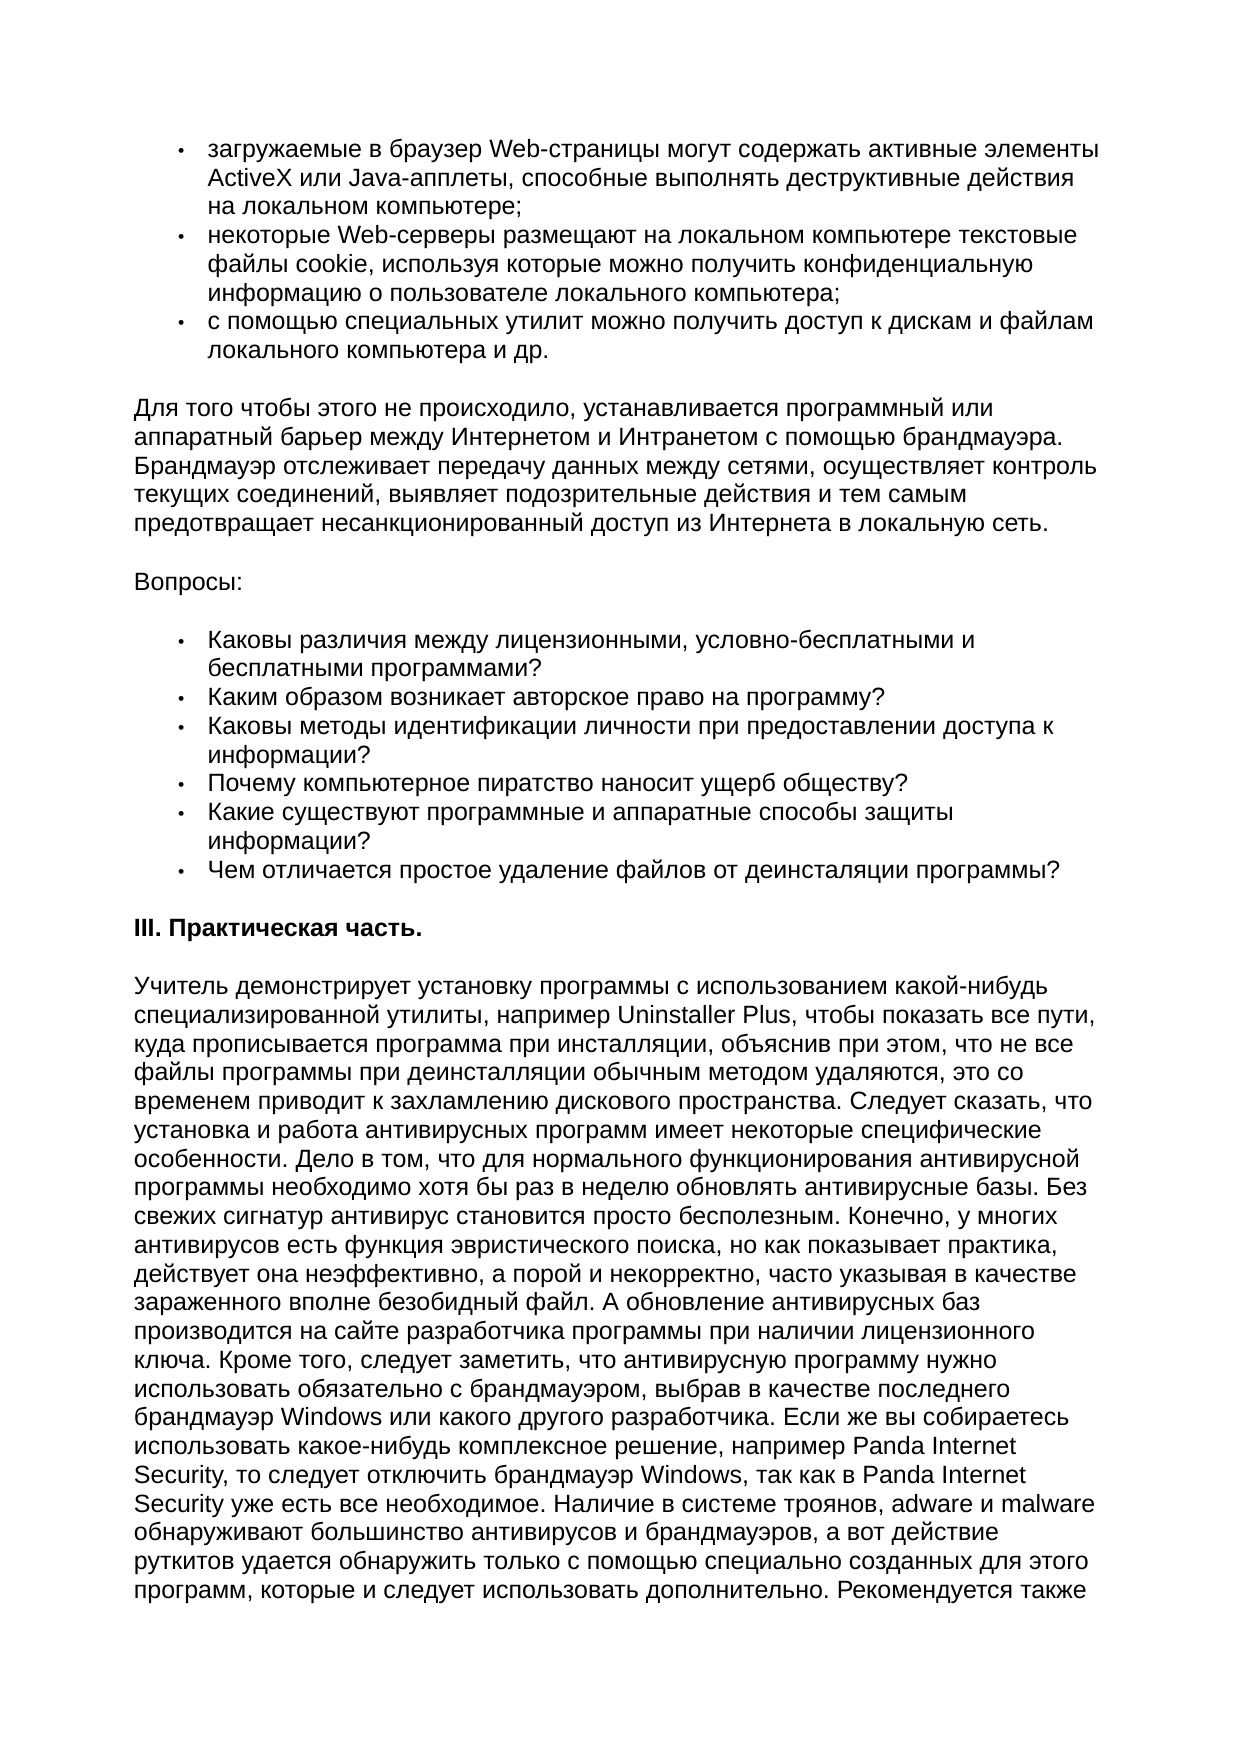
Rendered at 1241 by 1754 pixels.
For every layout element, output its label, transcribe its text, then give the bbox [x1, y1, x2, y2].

table_header Урок по информатике в 9-м классе по теме "Этические и правовые аспекты информационной деятельности. Правовая охрана программы и данных. Защита информации" Цели урока: Способствовать получению учащимися представление о видах программного обеспечения, способах защиты информации, научить устанавливать и удалять ПО. Воспитание информационной культуры учащихся. Развитие мышления, познавательных интересов, навыков работы на компьютере, работы с программным обеспечением. Оборудование: доска, компьютер, компьютерные программы Adobe reader 8, Uninstaller Plus и Panda Internet Security 2007 promo. План урока: I. Орг. момент. (1 мин) II. Актуализация и проверка знаний. (5 мин) III. Теоретическая часть. (15 мин) IV. Практическая часть. (20 мин) V. Домашнее задание (2 мин) VI. Итог урока. (2 мин) Ход урока I. Орг. момент. Приветствие, проверка присутствующих. Объяснение хода урока. II. Актуализация и проверка знаний. Выполнение компьютерных тестов по предыдущим темам. III. Теоретическая часть. Лицензионные, условно бесплатные и бесплатные программы. Все программы по их юридическому статусу можно разделить на три большие группы: лицензионные, условно бесплатные (shareware) и свободно распространяемые программы (freeware). Лицензионные программы распространяются разработчиками на основании договоров с пользователями на платной основе. Довольно часто разработчики предоставляют существенные скидки при покупке лицензий на использование программы на большом количестве компьютеров или на использование программы в учебных заведениях. В соответствии с лицензионным соглашением разработчики программы гарантируют ее нормальное функционирование в определенной операционной системе и несут за это ответственность. Некоторые фирмы – разработчики программного обеспечения предлагают пользователям условно-бесплатные программы (trialware) в целях их рекламы и продвижения на рынок. Пользователю предоставляется версия программы с ограниченным сроком действия (после истечения указанного срока программа перестает работать, если за нее не произведена оплата) или версия программы с ограниченными функциональными возможностями (в случае оплаты пользователю сообщается код, включающий все функции), либо программа полностью функциональна, но постоянно появляются рекламные баннеры. Немалую долю на рынке программного обеспечения занимают программы с открытым исходным кодом (Open source). Это операционные системы семейства Linux, FreeBSD и программное обеспечение для них. Все они также относятся к свободно распространяемым программам. Многие производители программного обеспечения и компьютерного оборудования заинтересованы в широком бесплатном распространении программного обеспечения. К таким программным средствам можно отнести следующие: новые недоработанные (бета) версии программных продуктов (это позволяет провести их широкое тестирование); программные продукты, являющиеся частью принципиально новых технологий (маркетинговая политика); апдейты к ранее выпущенным программам, исправляющие найденные ошибки или расширяющие возможности приложения; устаревшие версии программ; драйверы к новым устройствам или улучшенные драйверы к уже существующим. Охрана информации Правовая охрана программ для компьютера и баз данных впервые в полном объеме введена в Российской Федерации Законом РФ “О правовой охране программ для электронных вычислительных машин и баз данных”, который вступил в силу в 1992 году. Предоставляемая настоящим законом правовая охрана распространяется на все виды программ для компьютера (в том числе на операционные системы и программные комплексы), которые могут быть выражены на любом языке и в любой форме, включая исходный текст на языке программирования и машинный код. Однако правовая охрана не распространяется на идеи и принципы, лежащие в основе программы для компьютера, в том числе на идеи и принципы организации интерфейса и алгоритма. Для признания и осуществления авторского права на программы для компьютера не требуется ее регистрация в какой-либо организации. Авторское право на программы для компьютера возникает автоматически при их создании. Для оповещения о своих правах разработчик программы может, начиная с первого выпуска в свет программы, использовать знак охраны авторского права, состоящий из трех элементов: буквы С в окружности или круглых скобках ©; наименования правообладателя; года первого выпуска программы в свет. Например, знак охраны авторских прав на Adobe reader 8 выглядит следующим образом: Copyright 1984-2006 Adobe Systems Incorporated and its licensors. All right reserved. Автору программы принадлежит исключительное право осуществлять воспроизведение и распространение программы любыми способами, а также модификацию программы. Организация или пользователь, правомерно владеющий экземпляром программы (купивший лицензию на ее использование), вправе без получения дополнительного разрешения разработчика осуществлять любые действия, связанные с функционированием программы, в том числе ее запись и хранение в памяти компьютера. Лицензии могут быть рассчитаны на одного пользователя либо корпоративные. Как правило, производители программного обеспечения проявляют известную гибкость в своей маркетинговой политике. Пользователю продукта необходимо знать и выполнять существующие законы, запрещающие нелегальное копирование и использование лицензионного программного обеспечения. В отношении организаций или пользователей, которые нарушают авторские права, разработчик может потребовать возмещения причиненных убытков и выплаты нарушителем компенсации в определяемой по усмотрению суда сумме от 5000-кратного до 50 000-кратного размера минимальной месячной оплаты труда. Электронная подпись. В 2002 году был принят Закон РФ “Об электронно-цифровой подписи”, который стал законодательной основой электронного документооборота в России. По этому закону электронная цифровая подпись в электронном документе признается юридически равнозначной подписи в документе на бумажном носителе. При регистрации электронно-цифровой подписи в специализированных центрах корреспондент получает два ключа: секретный и открытый. Секретный ключ хранится на дискете или смарт-карте и должен быть известен только самому корреспонденту. Открытый ключ должен быть у всех потенциальных получателей документов и обычно рассылается по электронной почте. Процесс электронного подписания документа состоит в обработке с помощью секретного ключа текста сообщения. Далее зашифрованное сообщение посылается по электронной почте абоненту. Для проверки подлинности сообщения и электронной подписи абонент использует открытый ключ. Защита доступа к компьютеру. В целях предотвращения несанкционированного доступа к данным, хранящимся на компьютере, используются пароли. Компьютер разрешает доступ к своим ресурсам только тем пользователям, которые зарегистрированы и ввели правильный пароль. Каждому конкретному пользователю может быть разрешен доступ только к определенным информационным ресурсам. При этом может производиться регистрация всех попыток несанкционированного доступа. В настоящее время для защиты от несанкционированного доступа к информации все более часто используются биометрические системы авторизации и идентификации пользователей. Используемые в этих системах характеристики являются неотъемлемыми качествами личности человека и поэтому не могут быть утерянными и подделанными. К биометрическим системам защиты информации относятся системы распознавания речи, системы идентификации по отпечаткам пальцев, а также системы идентификации по радужной оболочке глаза. Защита программ от нелегального копирования и использования. Нелегально тиражируя программное обеспечение, компьютерные пираты обесценивают труд программистов, делают разработку программ экономически невыгодным бизнесом. Нередко компьютерные пираты предлагают пользователям недоработанные программы, программы с ошибками или их демоверсии, вводят в них какой-либо вредоносный код для получения конфиденциальной информации. Программное обеспечение распространяется производителями в форме дистрибутивов на CD-ROM или в интернете. Каждый продукт имеет свой серийный номер, что препятствует незаконному копированию и установке программ. Для предотвращения нелегального копирования программ и данных, хранящихся на CD-ROM, может использоваться специальная защита. На CD-ROM может находиться закодированный программный ключ, который теряется при копировании и без которого программа не может быть установлена. Защита данных на дисках. Любой диск, папка и файл локального компьютера, а также компьютера, подключенного к локальной сети, может и должен быть защищен от несанкционированного доступа. Для них могут быть установлены определенные права доступа (полный, только чтение, по паролю), причем права могут быть различными для различных пользователей. Защита информации в Интернете. Если компьютер подключен к Интернету, то любой пользователь, также подключенный к Интернету, может получить доступ к информационным ресурсам этого компьютера. Если сервер имеет соединение с Интернетом и одновременно служит сервером локальной сети (Интранет-сервером), то возможно несанкционированное проникновение из Интернета в локальную сеть. Механизмы проникновения из Интернета на локальный компьютер и в локальную сеть могут быть разными: загружаемые в браузер Web-страницы могут содержать активные элементы ActiveX или Java-апплеты, способные выполнять деструктивные действия на локальном компьютере; некоторые Web-серверы размещают на локальном компьютере текстовые файлы cookie, используя которые можно получить конфиденциальную информацию о пользователе локального компьютера; с помощью специальных утилит можно получить доступ к дискам и файлам локального компьютера и др. Для того чтобы этого не происходило, устанавливается программный или аппаратный барьер между Интернетом и Интранетом с помощью брандмауэра. Брандмауэр отслеживает передачу данных между сетями, осуществляет контроль текущих соединений, выявляет подозрительные действия и тем самым предотвращает несанкционированный доступ из Интернета в локальную сеть. Вопросы: Каковы различия между лицензионными, условно-бесплатными и бесплатными программами? Каким образом возникает авторское право на программу? Каковы методы идентификации личности при предоставлении доступа к информации? Почему компьютерное пиратство наносит ущерб обществу? Какие существуют программные и аппаратные способы защиты информации? Чем отличается простое удаление файлов от деинсталяции программы? III. Практическая часть. Учитель демонстрирует установку программы с использованием какой-нибудь специализированной утилиты, например Uninstaller Plus, чтобы показать все пути, куда прописывается программа при инсталляции, объяснив при этом, что не все файлы программы при деинсталляции обычным методом удаляются, это со временем приводит к захламлению дискового пространства. Следует сказать, что установка и работа антивирусных программ имеет некоторые специфические особенности. Дело в том, что для нормального функционирования антивирусной программы необходимо хотя бы раз в неделю обновлять антивирусные базы. Без свежих сигнатур антивирус становится просто бесполезным. Конечно, у многих антивирусов есть функция эвристического поиска, но как показывает практика, действует она неэффективно, а порой и некорректно, часто указывая в качестве зараженного вполне безобидный файл. А обновление антивирусных баз производится на сайте разработчика программы при наличии лицензионного ключа. Кроме того, следует заметить, что антивирусную программу нужно использовать обязательно с брандмауэром, выбрав в качестве последнего брандмауэр Windows или какого другого разработчика. Если же вы собираетесь использовать какое-нибудь комплексное решение, например Panda Internet Security, то следует отключить брандмауэр Windows, так как в Panda Internet Security уже есть все необходимое. Наличие в системе троянов, adware и malware обнаруживают большинство антивирусов и брандмауэров, а вот действие руткитов удается обнаружить только с помощью специально созданных для этого программ, которые и следует использовать дополнительно. Рекомендуется также устанавливать все критические обновления для операционной системы, которые вы можете скачать бесплатно с сайта производителя, так как они создаются постоянно последними для вновь обнаруживаемых дыр в системе или ее компонентах, например Internet Explorer. Затем учащимся ставиться задача – самостоятельно установить, проверить работу и деинсталлировать антивирусную программу. Учащиеся выполняют задание. IV. Домашнее задание. Знать, на какие группы можно разделить по юридическому статусу программы, в чем различие между ними, какие методы защиты информации существуют, уметь устанавливать ПО и деинсталлировать его. V. Итог урока. Подведение итога урока. Выставление оценок. Литература: Закон РФ "Об авторском праве и смежных правах". Куприянов А.И., Сахаров А.В., Шевцов В.А. Основы защиты информации – М.: Академия, 2006. Лесничная И.Г., Миссинг И.В., Романова Ю.Д., Шестаков В.И. Информатика и информационные технологии. – М.: Эксмо, 2006. Хореев П.Б. Методы и средства защиты информации в компьютерных системах – М.: Академия, 2005. Закон РФ “Об электронно-цифровой подписи”. Закон РФ “О правовой охране программ для электронных вычислительных машин и баз данных” [118, 118, 1122, 1619]
